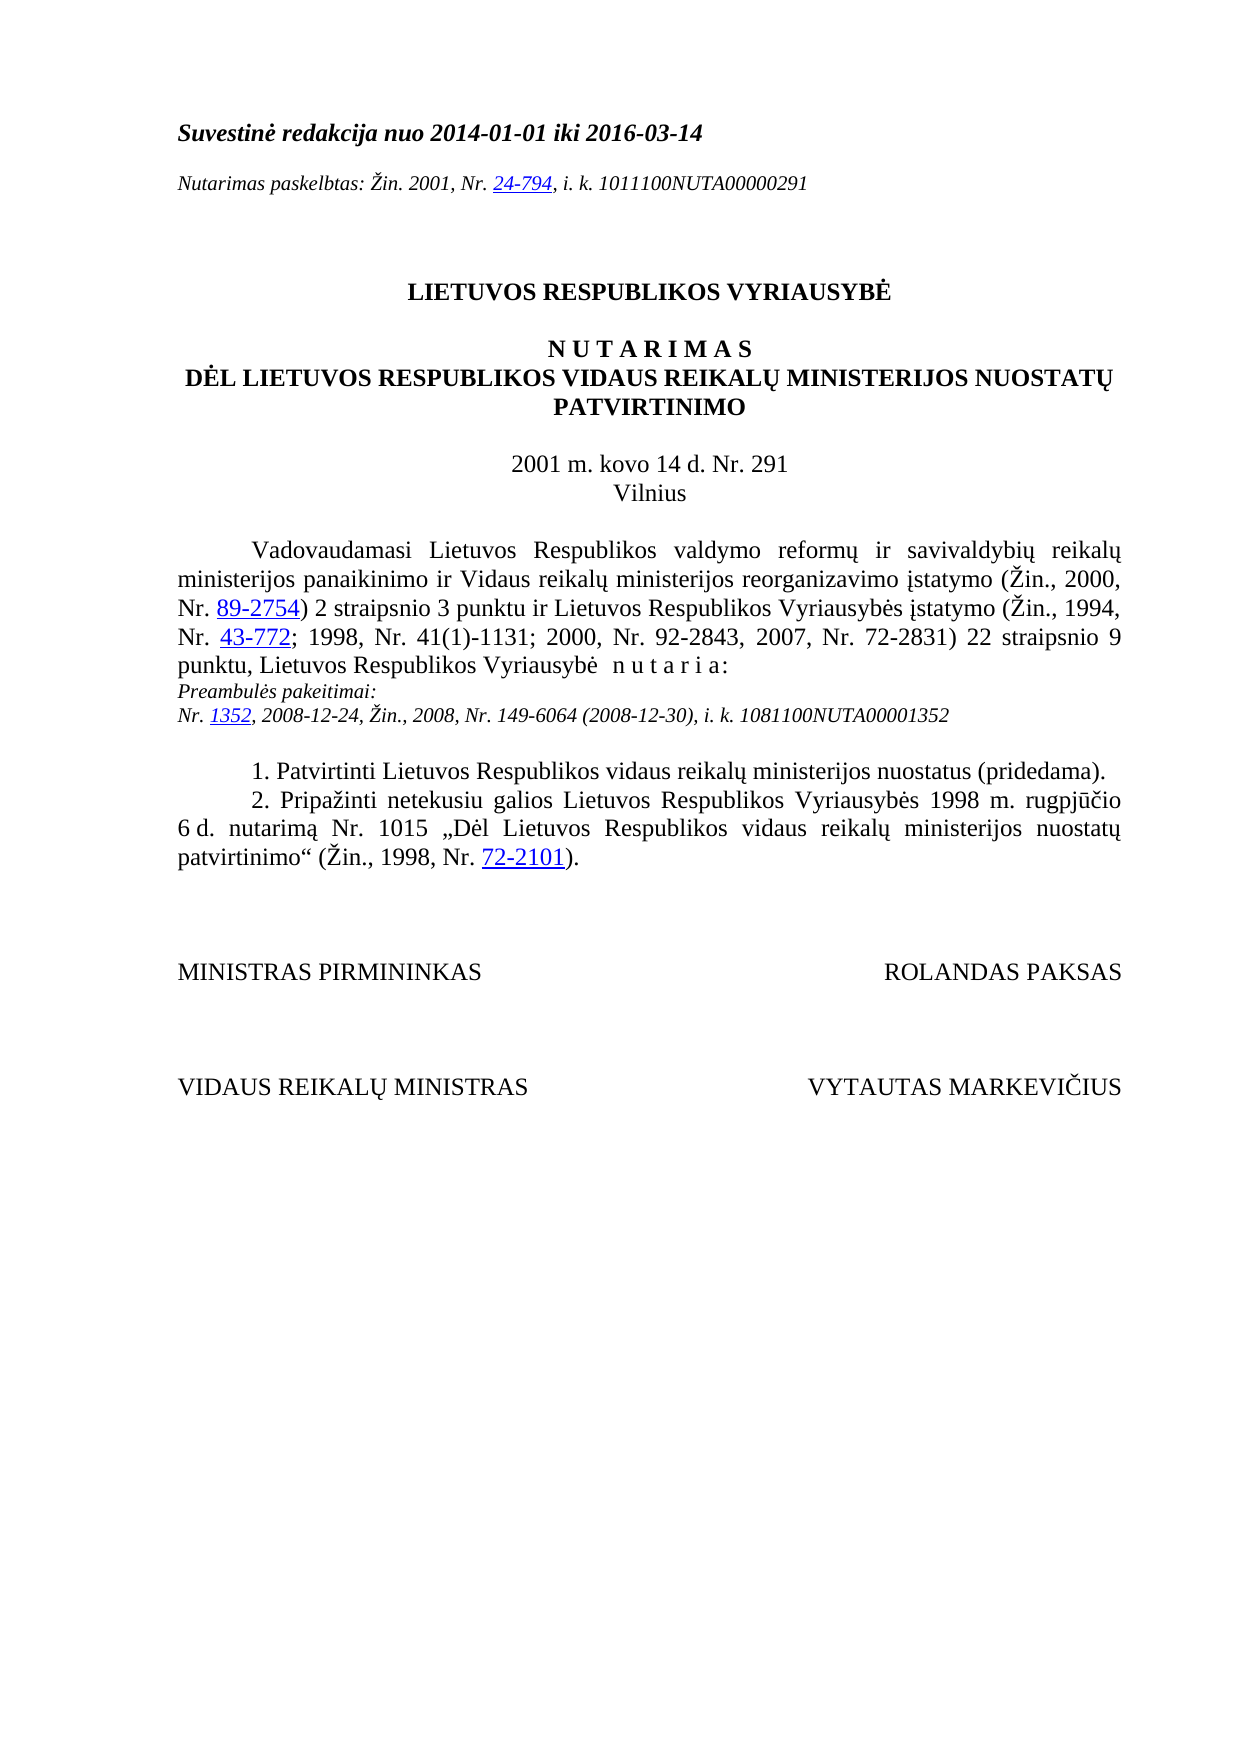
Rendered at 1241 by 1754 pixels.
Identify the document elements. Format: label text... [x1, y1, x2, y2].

text LIETUVOS RESPUBLIKOS VYRIAUSYBĖ [177, 277, 1122, 305]
text Vadovaudamasi Lietuvos Respublikos valdymo reformų ir savivaldybių reikalų ministerijos panaikinimo ir Vidaus reikalų ministerijos reorganizavimo įstatymo (Žin., 2000, Nr. 89-2754) 2 straipsnio 3 punktu ir Lietuvos Respublikos Vyriausybės įstatymo (Žin., 1994, Nr. 43-772; 1998, Nr. 41(1)-1131; 2000, Nr. 92-2843, 2007, Nr. 72-2831) 22 straipsnio 9 punktu, Lietuvos Respublikos Vyriausybė nutaria: [177, 535, 1122, 679]
text 2. Pripažinti netekusiu galios Lietuvos Respublikos Vyriausybės 1998 m. rugpjūčio 6 d. nutarimą Nr. 1015 „Dėl Lietuvos Respublikos vidaus reikalų ministerijos nuostatų patvirtinimo“ (Žin., 1998, Nr. 72-2101). [177, 785, 1122, 871]
text N U T A R I M A S [177, 334, 1122, 363]
text Suvestinė redakcija nuo 2014-01-01 iki 2016-03-14 [177, 118, 1122, 147]
text Vilnius [177, 478, 1122, 507]
text DĖL LIETUVOS RESPUBLIKOS VIDAUS REIKALŲ MINISTERIJOS NUOSTATŲ PATVIRTINIMO [177, 363, 1122, 420]
text Nutarimas paskelbtas: Žin. 2001, Nr. 24-794, i. k. 1011100NUTA00000291 [177, 171, 1122, 195]
text Ministras Pirmininkas Rolandas Paksas [177, 957, 1122, 986]
text Vidaus reikalų ministras Vytautas Markevičius [177, 1072, 1122, 1101]
text Nr. 1352, 2008-12-24, Žin., 2008, Nr. 149-6064 (2008-12-30), i. k. 1081100NUTA00001352 [177, 703, 1122, 727]
text 1. Patvirtinti Lietuvos Respublikos vidaus reikalų ministerijos nuostatus (pridedama). [177, 756, 1122, 785]
text 2001 m. kovo 14 d. Nr. 291 [177, 449, 1122, 478]
text Preambulės pakeitimai: [177, 679, 1122, 703]
